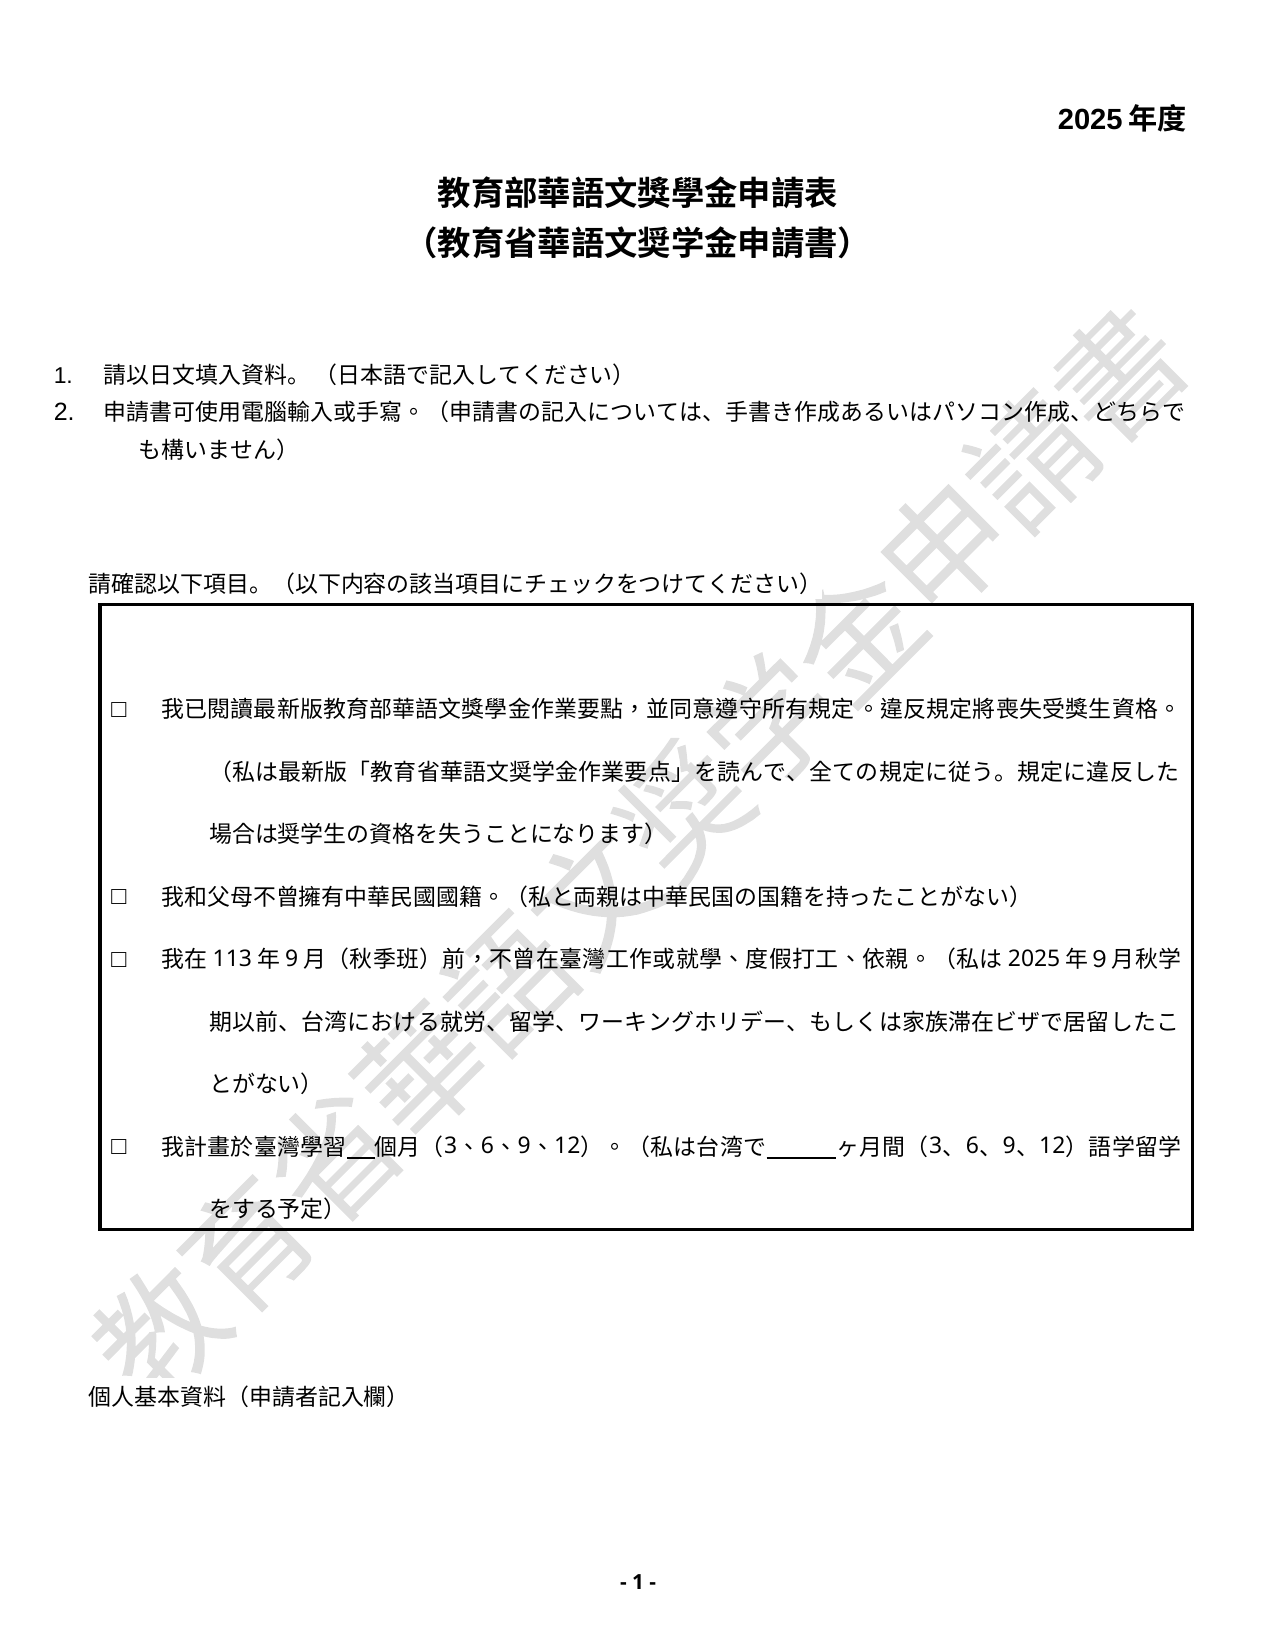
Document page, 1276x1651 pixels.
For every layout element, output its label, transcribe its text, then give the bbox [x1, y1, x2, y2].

text 個人基本資料（申請者記入欄） [89, 1353, 1187, 1416]
list [1081, 368, 1108, 391]
text 請確認以下項目。（以下内容の該当項目にチェックをつけてください） [89, 541, 930, 603]
table_header 我已閱讀最新版教育部華語文獎學金作業要點，並同意遵守所有規定。違反規定將喪失受獎生資格。（私は最新版「教育省華語文奨学金作業要点」を読んで、全ての規定に従う。規定に違反した場合は奨学生の資格を失うことになります） 我和父母不曾擁有中華民國國籍。（私と両親は中華民国の国籍を持ったことがない） 我在113年9月（秋季班）前，不曾在臺灣工作或就學、度假打工、依親。（私は2025年９月秋学期以前、台湾における就労、留学、ワーキングホリデー、もしくは家族滞在ビザで居留したことがない） 我計畫於臺灣學習 個月（3、6、9、12）。（私は台湾で ヶ月間（3、6、9、12）語学留学をする予定） [102, 606, 1191, 1228]
text [934, 541, 1187, 603]
text [914, 549, 949, 584]
list 申請書可使用電腦輸入或手寫。（申請書の記入については、手書き作成あるいはパソコン作成、どちらでも構いません） [53, 391, 1187, 466]
list [1061, 358, 1098, 391]
text （教育省華語文奨学金申請書） [89, 216, 1187, 266]
text 教育部華語文獎學金申請表 [89, 166, 1187, 216]
list [1121, 353, 1187, 391]
list 請以日文填入資料。 （日本語で記入してください） [53, 353, 1086, 391]
